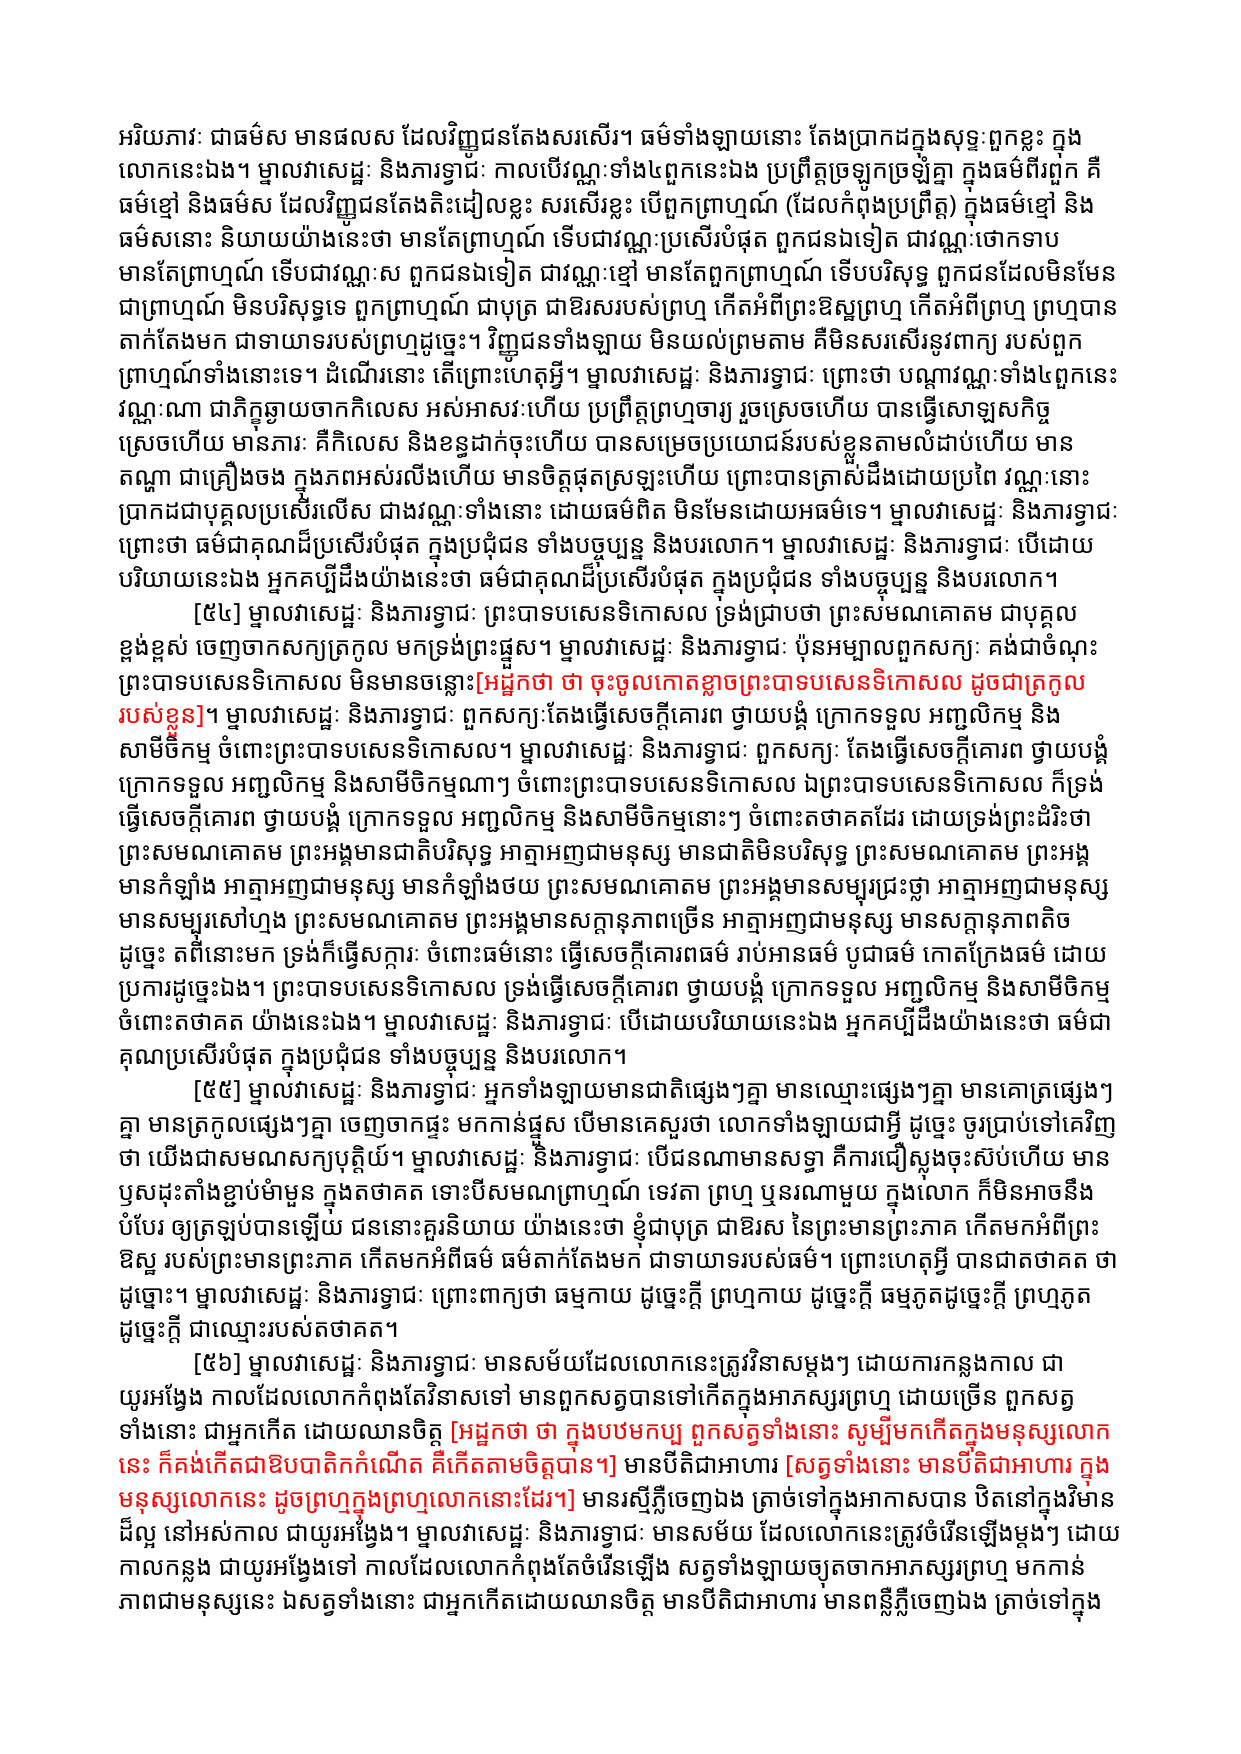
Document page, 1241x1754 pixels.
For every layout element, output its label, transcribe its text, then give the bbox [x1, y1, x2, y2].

text [៥៥] ម្នាលវាសេដ្ឋៈ និងភារទ្វាជៈ អ្នកទាំងឡាយមានជាតិផ្សេងៗគ្នា មានឈ្មោះផ្សេងៗគ្នា មានគោត្រផ្សេងៗគ្នា មានត្រកូលផ្សេងៗគ្នា ចេញចាកផ្ទះ មកកាន់ផ្នួស បើមានគេសួរថា លោកទាំង​ឡាយជាអ្វី ដូច្នេះ ចូរប្រាប់ទៅគេវិញថា យើងជាសមណសក្យបុត្តិយ៍។ ម្នាលវាសេដ្ឋៈ និងភារទ្វាជៈ បើជនណាមានសទ្ធា គឺការជឿស្លុងចុះស៊ប់ហើយ មានឫសដុះតាំងខ្ជាប់មំាមួន ក្នុងតថាគត ទោះបី​សមណព្រាហ្មណ៍ ទេវតា ព្រហ្ម ឬនរណាមួយ ក្នុងលោក ក៏មិនអាចនឹងបំបែរ ឲ្យត្រឡប់បានឡើយ ជននោះគួរនិយាយ យ៉ាងនេះថា ខ្ញុំជាបុត្រ ជាឱរស នៃ​ព្រះមានព្រះភាគ កើតមកអំពី​ព្រះឱស្ឋ របស់​ព្រះមានព្រះភាគ កើតមកអំពីធម៌ ធម៌តាក់តែងមក ជាទាយាទរបស់ធម៌។ ព្រោះហេតុអ្វី បានជា​តថាគត ថាដូច្នោះ។ ម្នាលវាសេដ្ឋៈ និងភារទ្វាជៈ ព្រោះពាក្យថា ធម្មកាយ ដូច្នេះក្តី ព្រហ្មកាយ ដូច្នេះក្តី ធម្មភូតដូច្នេះក្តី ព្រហ្មភូតដូច្នេះក្តី ជាឈ្មោះ​របស់តថាគត។ [118, 1072, 1122, 1344]
text [៥៦] ម្នាលវាសេដ្ឋៈ និងភារទ្វាជៈ មានសម័យដែលលោកនេះត្រូវវិនាសម្តងៗ ដោយ​ការ​កន្លង​កាល ជាយូរអង្វែង កាលដែលលោកកំពុងតែវិនាសទៅ មានពួកសត្វ​បានទៅកើត​ក្នុង​អាភស្សរព្រហ្ម ដោយច្រើន ពួកសត្វទាំងនោះ ជាអ្នកកើត ដោយឈានចិត្ត [អដ្ឋកថា ថា ក្នុងបឋម​កប្ប ពួកសត្វទាំងនោះ សូម្បីមកកើតក្នុងមនុស្សលោកនេះ ក៏គង់​កើតជាឱបបាតិកកំណើត គឺ​កើត​តាមចិត្តបាន។] មានបីតិជាអាហារ [សត្វទាំងនោះ មានបីតិជាអាហារ ក្នុងមនុស្សលោកនេះ ដូច​ព្រហ្មក្នុងព្រហ្មលោកនោះដែរ។] មានរស្មីភ្លឺចេញឯង ត្រាច់ទៅក្នុងអាកាសបាន ឋិតនៅក្នុងវិមានដ៏ល្អ នៅអស់កាល ជាយូរអង្វែង។ ម្នាលវាសេដ្ឋៈ និងភារទ្វាជៈ មានសម័យ ដែលលោកនេះត្រូវចំរើន​ឡើង​ម្តងៗ ដោយកាលកន្លង ជាយូរអង្វែងទៅ កាលដែលលោកកំពុងតែចំរើនឡើង សត្វទាំងឡាយ​ច្យុត​ចាកអាភស្សរព្រហ្ម មកកាន់ភាពជាមនុស្សនេះ ឯសត្វទាំងនោះ ជាអ្នកកើត​ដោយឈានចិត្ត មាន​បីតិជាអាហារ មានពន្លឺភ្លឺចេញឯង ត្រាច់ទៅក្នុងអាកាសបាន ឋិតនៅក្នុងវិមានដ៏ល្អ នៅអស់​កាលជា​យូរអង្វែង។ ម្នាលវាសេដ្ឋៈ និងភារទ្វាជៈ សម័យនោះឯង ចក្រវាឡទាំងអស់ ក៏រលាយទៅ​ជា​ទឹក​ចូលគ្នា មានងងឹតអព្ទសូន្យសុង ព្រះចន្ទ្រ និងព្រះអាទិត្យ ក៏មិនប្រាកដ នក្ខត្តឬក្ស ដែលមានរូប ជាផ្កាយទាំង​ឡាយ ក៏មិនប្រាកដ យប់និងថ្ងៃ ក៏មិនប្រាកដ ខែមួយ និងកន្លះខែ​ ក៏មិនប្រាកដ រដូវ​និងឆ្នាំ ក៏មិនប្រាកដ ស្រីនិងប្រុស ក៏មិនប្រាកដ។ សត្វទាំងឡាយ ក៏គ្រាន់តែរាប់ថា ជាសត្វ​ប៉ុណ្ណោះ​ឯង។ ម្នាលវាសេដ្ឋៈ និងភារទ្វាជៈ លុះកាលកន្លងទៅ​ជាយូរអង្វែងម្តងៗ ផែនដី មានរសអណ្តែត​ដាស​លើទឹក សំរាប់សត្វទាំងនោះ ប្រាកដដូចជាទឹកដោះក្តៅ រលាយអណ្តែតដាស នៅលើ​ទឹក​ដូច្នោះ ផែនដីមានរសនោះ មានសម្បុរល្អ មានក្លិនក្រអូប មានរសផ្អែម មានសម្បុរស ដូចទឹកដោះថ្លា ឬដូចទឹកដោះខាប់ ដែលមានរសផ្អែម ផែនដីនុ៎ះ មានរសឆ្ងាញ់ពិសា ដូចទឹកឃ្មុំតូច (ឃ្មុំផ្លិត) ដែល​ឥត​ទោស (គ្មានកូនឃ្មុំ)។​ ម្នាលវាសេដ្ឋៈ និងភារទ្វាជៈ គ្រានោះឯង មានសត្វម្នាក់ មានជាតិជាអ្នក លេះលោះគិតថា យីអើ នេះជាអ្វីអេះ ក៏យកចង្អុលដៃ (ឆ្កឹះយក) ផែនដីមានរសមកលិទ្ធមើល កាល​សត្វ​នោះយកចង្អុលដៃ (ឆ្កឹះយក) ផែនដីមានរសមកលិទ្ធភ្លក្សមើល រសផែនដីក៏ជ្រួតជ្រាបទៅ សព្វ​សរសៃ​សម្រាប់ទទួលនូវរស ឯសេចក្តីប្រាថ្នា​ក្នុងរស ក៏កើតដល់សត្វនោះ។ ម្នាលវាសេដ្ឋៈ និងភារទ្វាជៈ មានពួកសត្វដទៃទៀត កាលយកតម្រាប់តាម​សត្វនោះ នាំគ្នាយកចង្អុលដៃ (ឆ្កឹះយក) ផែនដីមានរស មកលិទ្ធភ្លក្សមើល។​ កាលពួកសត្វទាំងនោះ លិទ្ធភ្លក្សរសផែនដីនឹងចង្អុលដៃ រស​ផែនដី ក៏ជ្រួតជ្រាបទៅ (សព្វសរសៃសម្រាប់ទទួលនូវរស) ឯសេចក្តីប្រាថ្នាក្នុងរស ក៏កើត​ឡើង ដល់​ពួកសត្វទាំងនោះ។ ម្នាលវាសេដ្ឋៈ និងភារទ្វាជៈ លំដាប់នោះ ក៏សត្វទាំងនោះនាំយកដៃ កកាយ​ផែនដី ដែលមានរស មកធ្វើជាពំនូត ហើយបរិភោគ។ ម្នាលវាសេដ្ឋៈ និងភារទ្វាជៈ កាលដែល​សត្វ​ទាំងឡាយ នាំគ្នាយកដៃកកាយផែនដី ដែលមានរស មកធ្វើជាពំនូត ហើយបរិភោគ ពន្លឺដែលភ្លឺ​ចេញឯង (អំពីកាយ) របស់សត្វទាំងនោះ ក៏សាប​សូន្យបាត់ទៅ។ លុះពន្លឺដែលភ្លឺចេញឯង សាបសូន្យ​ទៅហើយ ព្រះចន្ទ្រ​ និងព្រះអាទិត្យ ក៏កើតប្រាកដឡើង លុះព្រះចន្ទ្រ និង​ព្រះអាទិត្យកើត ប្រាកដ​ឡើងហើយ នក្ខត្តឫក្ស ដែលមានរូបជាផ្កាយទាំងឡាយ ក៏កើតប្រាកដឡើង លុះនក្ខត្តឫក្ស ដែល​មានរូបជាផ្កាយទាំងឡាយ កើតប្រាកដឡើងហើយ យប់និងថ្ងៃ ក៏កើតប្រាកដឡើង លុះយប់​និងថ្ងៃ កើតប្រាកដឡើងហើយ ខែ១ និងកន្លះខែ ក៏កើតប្រាកដ​ឡើង លុះខែ១ និងកន្លះខែ កើត​ប្រាកដ​ឡើង​ហើយ រដូវនិងឆ្នាំ ក៏កើត​ប្រាកដឡើង។ ម្នាលវាសេដ្ឋៈ និងភារទ្វាជៈ លោកនេះចំរើន​ឡើង​វិញ ដោយហេតុប៉ុណ្ណេះឯង។ [118, 1344, 1122, 1617]
text [៥៣] ម្នាលវាសេដ្ឋៈ និងភារទ្វាជៈ ទោះខត្តិយៈពួកខ្លះ ក្នុងលោកនេះ ក៏ជាអ្នកវៀរ​ចាក​បាណាតិបាត វៀរចាកអទិន្នាទាន វៀរចាកកាមេសុ មិច្ឆាចារ វៀរចាកមុសាវាទ វៀរចាកបិសុណាវាចា វៀរចាក​ផរុសវាចា វៀរចាកសម្ផប្បលាបៈ ជាអ្នកមិនមានសេចក្តីលោភ មិនមានចិត្តព្យាបាទ មានសេចក្តី​​យល់ត្រូវដែរ។ ម្នាលវាសេដ្ឋៈ និងភារទ្វាជៈ ព្រោះហេតុនេះឯង ធម៌ទាំងឡាយណា​ជា​កុសល ក៏រាប់ថា ជាកុសល ដែលមិនមានទោស ក៏រាប់ថា មិនមានទោស ដែល​គួរសេព ក៏រាប់ថា គួរសេព ដែលសមគួរ ក្នុងអរិយភាវៈ ក៏រាប់ថា សមគួរក្នុងអរិយភាវៈ ជាធម៌ស មានផល​ស ដែល​វិញ្ញូជន​តែង​សរសើរ។ ធម៌ទាំងឡាយនោះ តែងប្រាកដក្នុងខត្តិយៈ ពួកខ្លះ ក្នុង​លោកនេះឯង។ ម្នាល​វាសេដ្ឋៈ និងភារទ្វាជៈ ទោះព្រាហ្មណ៍។ ម្នាលវាសេដ្ឋៈ និងភារទ្វាជៈ ទោះ​វេស្សៈ។ ម្នាលវាសេដ្ឋៈ និងភារទ្វាជៈ ទោះសុទ្ទៈ ពួកខ្លះ ក្នុងលោកនេះ ក៏ជាអ្នកវៀរចាក​បាណាតិបាត។បេ។ ជាអ្នកមិន​មាន​សេចក្តីលោភ មិនមានចិត្តព្យាបាទ មានសេចក្តីយល់ត្រូវដែរ។ ម្នាលវាសេដ្ឋៈ និងភារទ្វាជៈ ព្រោះ​ហេតុ​នេះឯង ធម៌ទាំងឡាយណាជាកុសល ក៏រាប់ថា ជាកុសល ដែលមិនមានទោស ក៏រាប់ថា មិនមានទោស ដែល​គួរសេព ក៏រាប់ថា គួរសេព ដែលសមគួរ​ក្នុង​អរិយភាវៈ ក៏រាប់ថា សមគួរក្នុង​អរិយភាវៈ ជាធម៌ស មានផល​ស ដែលវិញ្ញូជនតែង​សរសើរ។ ធម៌ទាំងឡាយនោះ តែងប្រាកដ​ក្នុង​សុទ្ទៈ​ពួកខ្លះ ក្នុង​លោកនេះឯង។ ម្នាលវាសេដ្ឋៈ និងភារទ្វាជៈ កាលបើវណ្ណៈ​ទាំង៤ពួកនេះឯង ប្រព្រឹត្ត​ច្រឡូកច្រឡំគ្នា ក្នុងធម៌ពីរពួក គឺធម៌ខ្មៅ និងធម៌ស ដែល​វិញ្ញូជនតែង​តិះដៀលខ្លះ សរសើរ​ខ្លះ បើពួកព្រាហ្មណ៍ (ដែល​កំពុងប្រព្រឹត្ត) ក្នុងធម៌ខ្មៅ និងធម៌​ស​នោះ និយាយយ៉ាងនេះថា មាន​តែ​ព្រាហ្មណ៍ ទើបជាវណ្ណៈប្រសើរបំផុត ពួកជនឯទៀត ជាវណ្ណៈ​ថោកទាប មានតែព្រាហ្មណ៍ ទើបជា​វណ្ណៈស ពួកជនឯទៀត ជាវណ្ណៈខ្មៅ មានតែពួកព្រាហ្មណ៍ ទើប​បរិសុទ្ធ ពួកជនដែល​មិន​មែនជា​ព្រាហ្មណ៍ មិនបរិសុទ្ធទេ ពួកព្រាហ្មណ៍ ជាបុត្រ ជាឱរសរបស់​ព្រហ្ម កើតអំពីព្រះឱស្ឋព្រហ្ម កើត​អំពី​ព្រហ្ម ព្រហ្មបានតាក់តែងមក ជាទាយាទរបស់ព្រហ្មដូច្នេះ។ វិញ្ញូជន​ទាំងឡាយ មិនយល់ព្រមតាម គឺ​មិនសរសើរនូវពាក្យ របស់ពួកព្រាហ្មណ៍ទាំងនោះទេ។ ដំណើរនោះ តើព្រោះហេតុអ្វី។ ម្នាលវាសេដ្ឋៈ និងភារទ្វាជៈ ព្រោះថា បណ្តាវណ្ណៈទាំង៤ពួកនេះ វណ្ណៈណា ជាភិក្ខុឆ្ងាយចាកកិលេស អស់​អាសវៈ​ហើយ ប្រព្រឹត្តព្រហ្មចារ្យ រួចស្រេចហើយ បានធ្វើ​សោឡសកិច្ច​ស្រេចហើយ មានភារៈ គឺកិលេស និងខន្ធដាក់ចុះហើយ បានសម្រេចប្រយោជន៍របស់ខ្លួន​តាម​លំដាប់​ហើយ មានតណ្ហា ជាគ្រឿងចង ក្នុងភពអស់រលីងហើយ មានចិត្ត​ផុតស្រឡះហើយ ព្រោះ​បាន​ត្រាស់ដឹង​ដោយប្រពៃ វណ្ណៈនោះ ប្រាកដជាបុគ្គលប្រសើរលើស ជាងវណ្ណៈទាំងនោះ ដោយធម៌ពិត មិនមែន​ដោយអធម៌ទេ។ ម្នាល​វាសេដ្ឋៈ និងភារទ្វាជៈ ព្រោះថា ធម៌ជាគុណដ៏ប្រសើរបំផុត ក្នុងប្រជុំជន ទាំងបច្ចុប្បន្ន និងបរលោក។ ម្នាលវាសេដ្ឋៈ និងភារទ្វាជៈ បើដោយបរិយាយនេះឯង អ្នក​គប្បីដឹងយ៉ាងនេះថា ធម៌ជាគុណ​ដ៏​ប្រសើរ​បំផុត ក្នុងប្រជុំជន ទាំងបច្ចុប្បន្ន និងបរលោក។ [118, 118, 1122, 595]
text [៥៤] ម្នាលវាសេដ្ឋៈ និងភារទ្វាជៈ ព្រះបាទបសេនទិកោសល ទ្រង់ជ្រាបថា ព្រះសមណ​គោតម ជាបុគ្គលខ្ពង់ខ្ពស់ ចេញចាកសក្យត្រកូល មកទ្រង់ព្រះផ្នួស។ ម្នាលវាសេដ្ឋៈ និងភារទ្វាជៈ ប៉ុនអម្បាលពួកសក្យៈ គង់ជាចំណុះព្រះបាទបសេនទិកោសល មិនមានចន្លោះ[អដ្ឋកថា ថា ចុះចូលកោតខ្លាចព្រះបាទបសេនទិកោសល ដូចជាត្រកូលរបស់ខ្លួន]។ ម្នាលវាសេដ្ឋៈ និងភារទ្វាជៈ ពួកសក្យៈតែងធ្វើសេចក្តីគោរព ថ្វាយបង្គំ ក្រោកទទួល អញ្ជលិកម្ម និង​សាមីចិកម្ម ចំពោះ​ព្រះបាទ​បសេនទិកោសល។ ម្នាលវាសេដ្ឋៈ និងភារទ្វាជៈ ពួកសក្យៈ តែង​ធ្វើ​សេចក្តីគោរព ថ្វាយបង្គំ ក្រោក​ទទួល អញ្ជលិកម្ម និងសាមីចិកម្មណាៗ​ ចំពោះព្រះបាទបសេនទិកោសល ឯព្រះបាទ​បសេន​ទិ​កោសល ក៏ទ្រង់ធ្វើសេចក្តីគោរព ថ្វាយបង្គំ ក្រោកទទួល អញ្ជលិកម្ម និងសាមីចិកម្មនោះៗ ចំពោះ​តថាគតដែរ ដោយទ្រង់ព្រះដំរិះថា ព្រះសមណគោតម ព្រះអង្គមានជាតិបរិសុទ្ធ អាត្មាអញ​ជា​មនុស្ស មានជាតិមិនបរិសុទ្ធ ព្រះសមណ​គោតម ព្រះអង្គមានកំឡាំង អាត្មាអញជាមនុស្ស មានកំឡាំង​​ថយ ព្រះសមណគោតម ព្រះអង្គមាន​សម្បុរជ្រះថ្លា អាត្មាអញជាមនុស្ស មាន​សម្បុរ​សៅហ្មង ព្រះសមណគោតម ព្រះអង្គមានសក្តានុភាព​ច្រើន អាត្មាអញជាមនុស្ស មានសក្តានុភាព​តិច ដូច្នេះ តពីនោះមក ទ្រង់ក៏ធ្វើសក្ការៈ ចំពោះធម៌នោះ ធ្វើសេចក្តីគោរពធម៌ រាប់អានធម៌ បូជាធម៌ កោតក្រែងធម៌ ដោយប្រការដូច្នេះឯង។ ព្រះបាទបសេនទិ​កោសល ទ្រង់ធ្វើសេចក្តីគោរព ថ្វាយបង្គំ ក្រោកទទួល អញ្ជលិកម្ម និងសាមីចិកម្ម ចំពោះ​តថាគត យ៉ាងនេះឯង។ ម្នាលវាសេដ្ឋៈ និងភារទ្វាជៈ បើដោយបរិយាយនេះឯង អ្នកគប្បីដឹងយ៉ាងនេះថា ធម៌​ជាគុណប្រសើរបំផុត ក្នុងប្រជុំជន ទាំងបច្ចុប្បន្ន និងបរលោក។ [118, 595, 1122, 1072]
